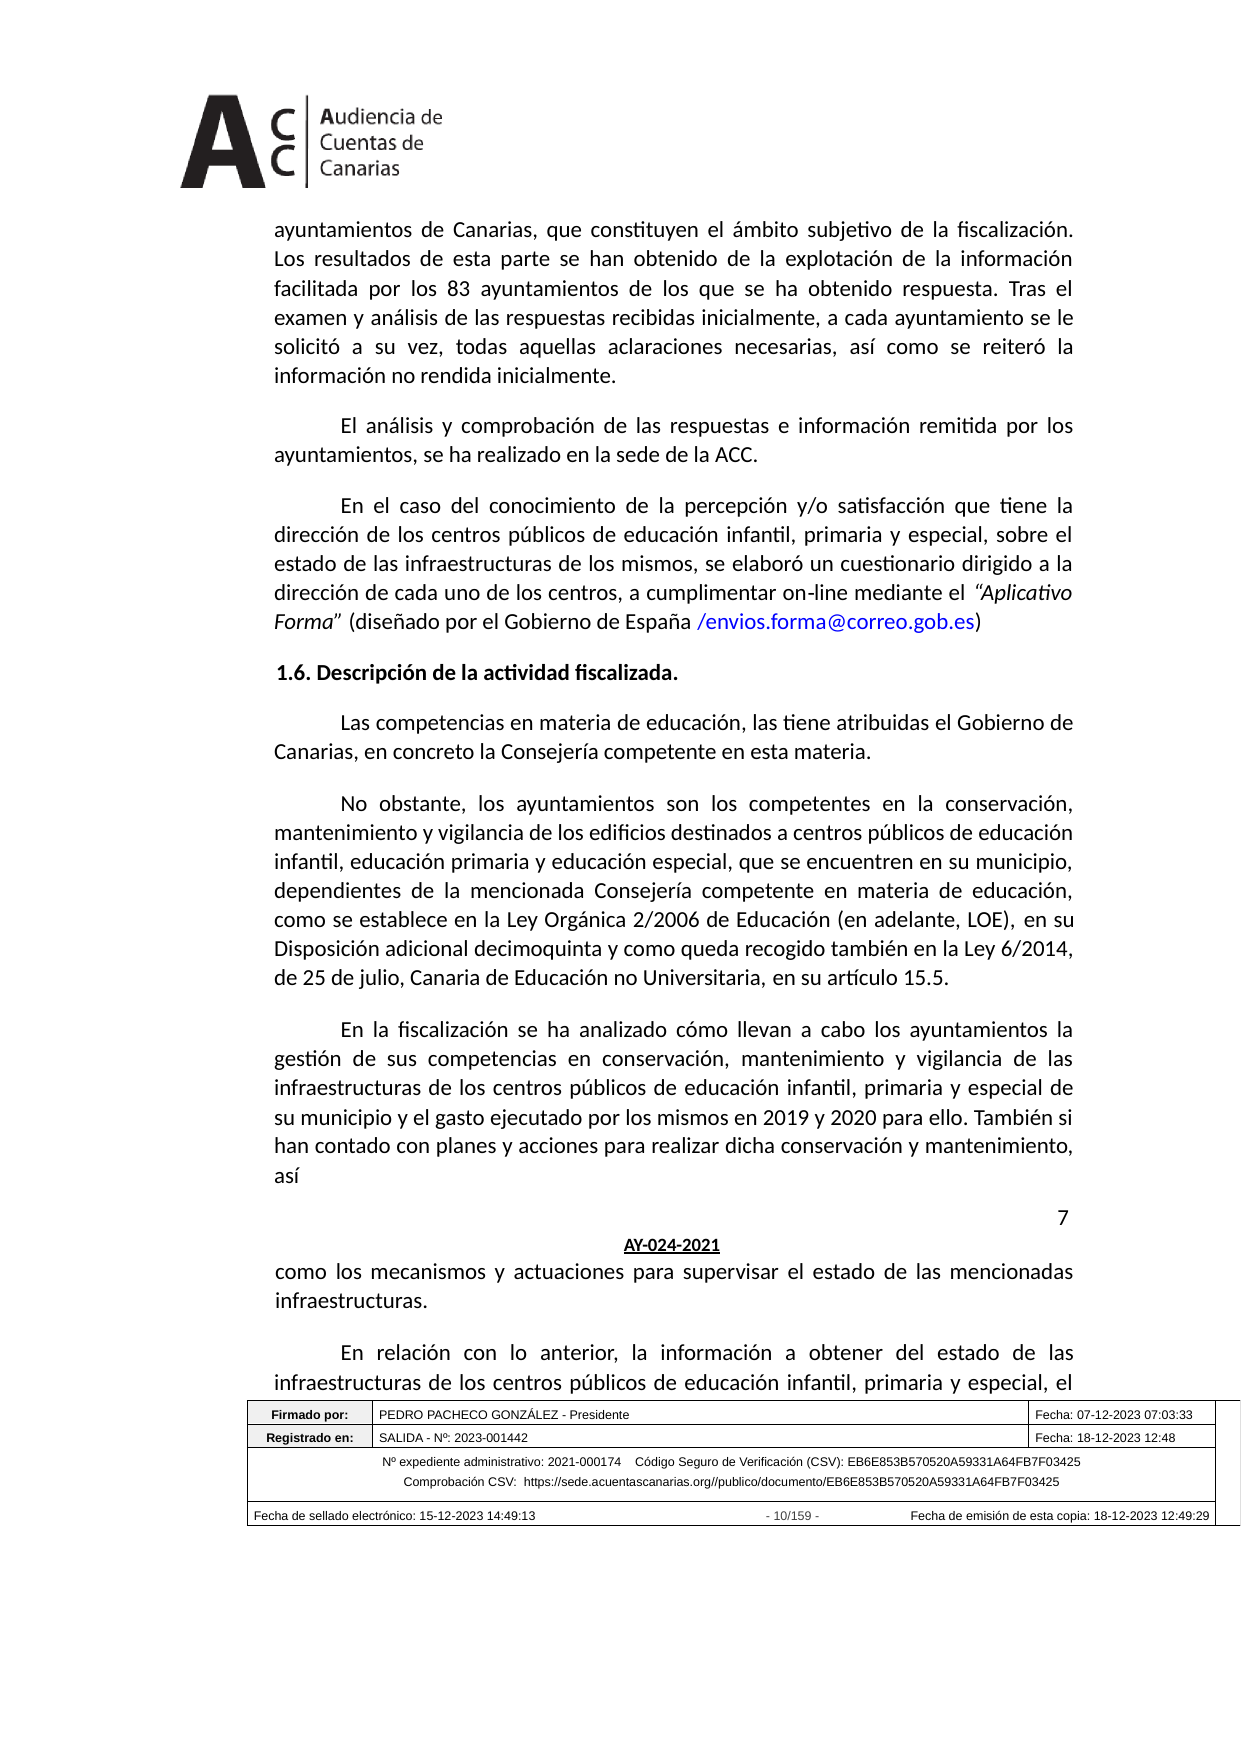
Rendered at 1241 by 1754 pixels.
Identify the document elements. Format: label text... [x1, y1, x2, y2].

text 1.6. Descripción de la actividad fiscalizada. [276, 658, 1074, 686]
text 7 [247, 1203, 1074, 1231]
text No obstante, los ayuntamientos son los competentes en la conservación, mantenimiento y vigilancia de los edificios destinados a centros públicos de educación infantil, educación primaria y educación especial, que se encuentren en su municipio, dependientes de la mencionada Consejería competente en materia de educación, como se establece en la Ley Orgánica 2/2006 de Educación (en adelante, LOE), en su Disposición adicional decimoquinta y como queda recogido también en la Ley 6/2014, de 25 de julio, Canaria de Educación no Universitaria, en su artículo 15.5. [274, 789, 1074, 991]
text En la fiscalización se ha analizado cómo llevan a cabo los ayuntamientos la gestión de sus competencias en conservación, mantenimiento y vigilancia de las infraestructuras de los centros públicos de educación infantil, primaria y especial de su municipio y el gasto ejecutado por los mismos en 2019 y 2020 para ello. También si han contado con planes y acciones para realizar dicha conservación y mantenimiento, así [274, 1015, 1074, 1189]
text En relación con lo anterior, la información a obtener del estado de las infraestructuras de los centros públicos de educación infantil, primaria y especial, el [274, 1338, 1074, 1396]
text El análisis y comprobación de las respuestas e información remitida por los ayuntamientos, se ha realizado en la sede de la ACC. [274, 411, 1074, 468]
subtitle AY-024-2021 [261, 1233, 1087, 1256]
text ayuntamientos de Canarias, que constituyen el ámbito subjetivo de la fiscalización. Los resultados de esta parte se han obtenido de la explotación de la información facilitada por los 83 ayuntamientos de los que se ha obtenido respuesta. Tras el examen y análisis de las respuestas recibidas inicialmente, a cada ayuntamiento se le solicitó a su vez, todas aquellas aclaraciones necesarias, así como se reiteró la información no rendida inicialmente. [274, 216, 1074, 389]
text En el caso del conocimiento de la percepción y/o satisfacción que tiene la dirección de los centros públicos de educación infantil, primaria y especial, sobre el estado de las infraestructuras de los mismos, se elaboró un cuestionario dirigido a la dirección de cada uno de los centros, a cumplimentar on‐line mediante el “Aplicativo Forma” (diseñado por el Gobierno de España /envios.forma@correo.gob.es) [274, 491, 1074, 635]
text como los mecanismos y actuaciones para supervisar el estado de las mencionadas infraestructuras. [275, 1257, 1074, 1314]
text Las competencias en materia de educación, las tiene atribuidas el Gobierno de Canarias, en concreto la Consejería competente en esta materia. [274, 708, 1074, 765]
